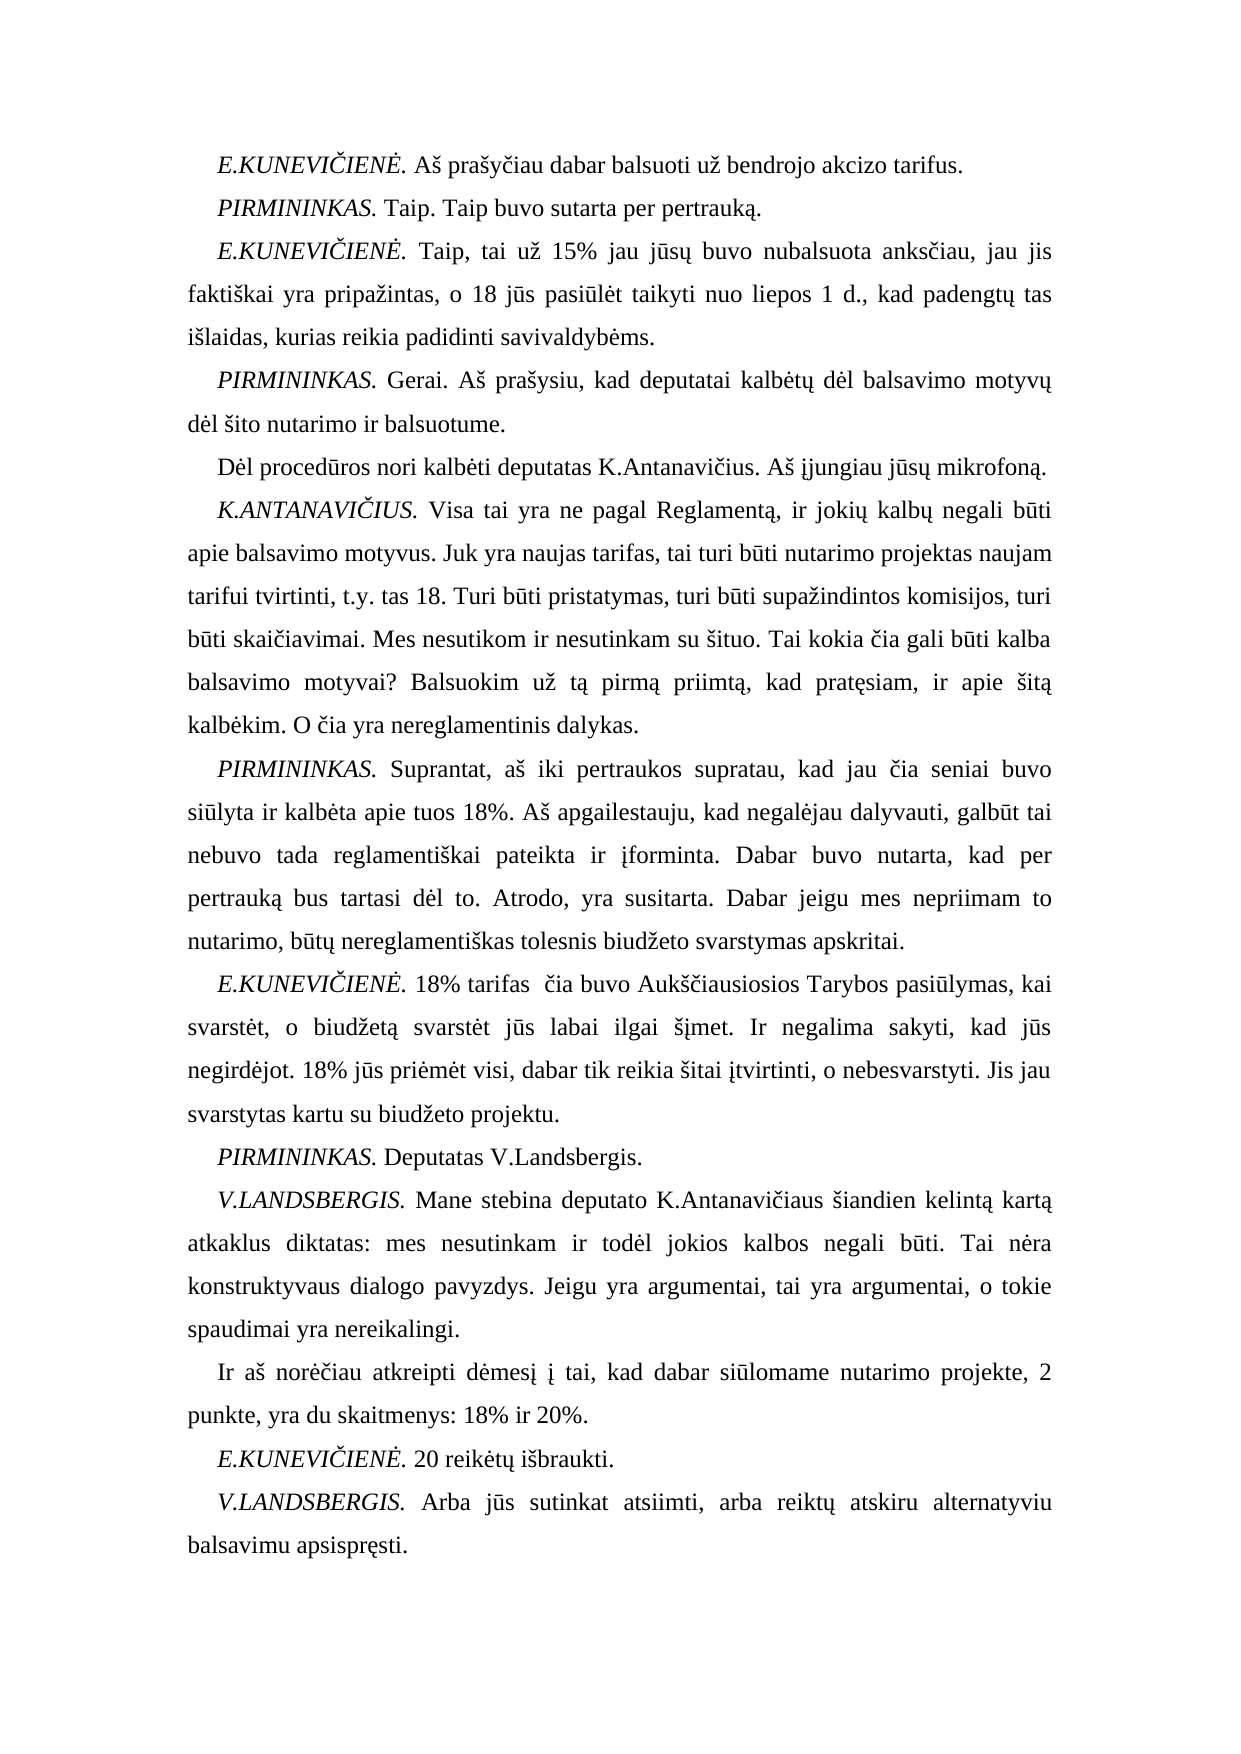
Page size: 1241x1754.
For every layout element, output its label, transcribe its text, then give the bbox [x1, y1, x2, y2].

text E.KUNEVIČIENĖ. Taip, tai už 15% jau jūsų buvo nubalsuota anksčiau, jau jis faktiškai yra pripažintas, o 18 jūs pasiūlėt taikyti nuo liepos 1 d., kad padengtų tas išlaidas, kurias reikia padidinti savivaldybėms. [187, 236, 1053, 351]
text PIRMININKAS. Deputatas V.Landsbergis. [187, 1142, 1053, 1171]
text Dėl procedūros nori kalbėti deputatas K.Antanavičius. Aš įjungiau jūsų mikrofoną. [187, 452, 1053, 481]
text E.KUNEVIČIENĖ. 20 reikėtų išbraukti. [187, 1444, 1053, 1472]
text E.KUNEVIČIENĖ. 18% tarifas čia buvo Aukščiausiosios Tarybos pasiūlymas, kai svarstėt, o biudžetą svarstėt jūs labai ilgai šįmet. Ir negalima sakyti, kad jūs negirdėjot. 18% jūs priėmėt visi, dabar tik reikia šitai įtvirtinti, o nebesvarstyti. Jis jau svarstytas kartu su biudžeto projektu. [187, 969, 1053, 1127]
text PIRMININKAS. Gerai. Aš prašysiu, kad deputatai kalbėtų dėl balsavimo motyvų dėl šito nutarimo ir balsuotume. [187, 366, 1053, 437]
text E.KUNEVIČIENĖ. Aš prašyčiau dabar balsuoti už bendrojo akcizo tarifus. [187, 150, 1053, 179]
text V.LANDSBERGIS. Arba jūs sutinkat atsiimti, arba reiktų atskiru alternatyviu balsavimu apsispręsti. [187, 1487, 1053, 1559]
text PIRMININKAS. Suprantat, aš iki pertraukos supratau, kad jau čia seniai buvo siūlyta ir kalbėta apie tuos 18%. Aš apgailestauju, kad negalėjau dalyvauti, galbūt tai nebuvo tada reglamentiškai pateikta ir įforminta. Dabar buvo nutarta, kad per pertrauką bus tartasi dėl to. Atrodo, yra susitarta. Dabar jeigu mes nepriimam to nutarimo, būtų nereglamentiškas tolesnis biudžeto svarstymas apskritai. [187, 754, 1053, 955]
text K.ANTANAVIČIUS. Visa tai yra ne pagal Reglamentą, ir jokių kalbų negali būti apie balsavimo motyvus. Juk yra naujas tarifas, tai turi būti nutarimo projektas naujam tarifui tvirtinti, t.y. tas 18. Turi būti pristatymas, turi būti supažindintos komisijos, turi būti skaičiavimai. Mes nesutikom ir nesutinkam su šituo. Tai kokia čia gali būti kalba balsavimo motyvai? Balsuokim už tą pirmą priimtą, kad pratęsiam, ir apie šitą kalbėkim. O čia yra nereglamentinis dalykas. [187, 495, 1053, 739]
text Ir aš norėčiau atkreipti dėmesį į tai, kad dabar siūlomame nutarimo projekte, 2 punkte, yra du skaitmenys: 18% ir 20%. [187, 1357, 1053, 1429]
text V.LANDSBERGIS. Mane stebina deputato K.Antanavičiaus šiandien kelintą kartą atkaklus diktatas: mes nesutinkam ir todėl jokios kalbos negali būti. Tai nėra konstruktyvaus dialogo pavyzdys. Jeigu yra argumentai, tai yra argumentai, o tokie spaudimai yra nereikalingi. [187, 1185, 1053, 1343]
text PIRMININKAS. Taip. Taip buvo sutarta per pertrauką. [187, 193, 1053, 222]
